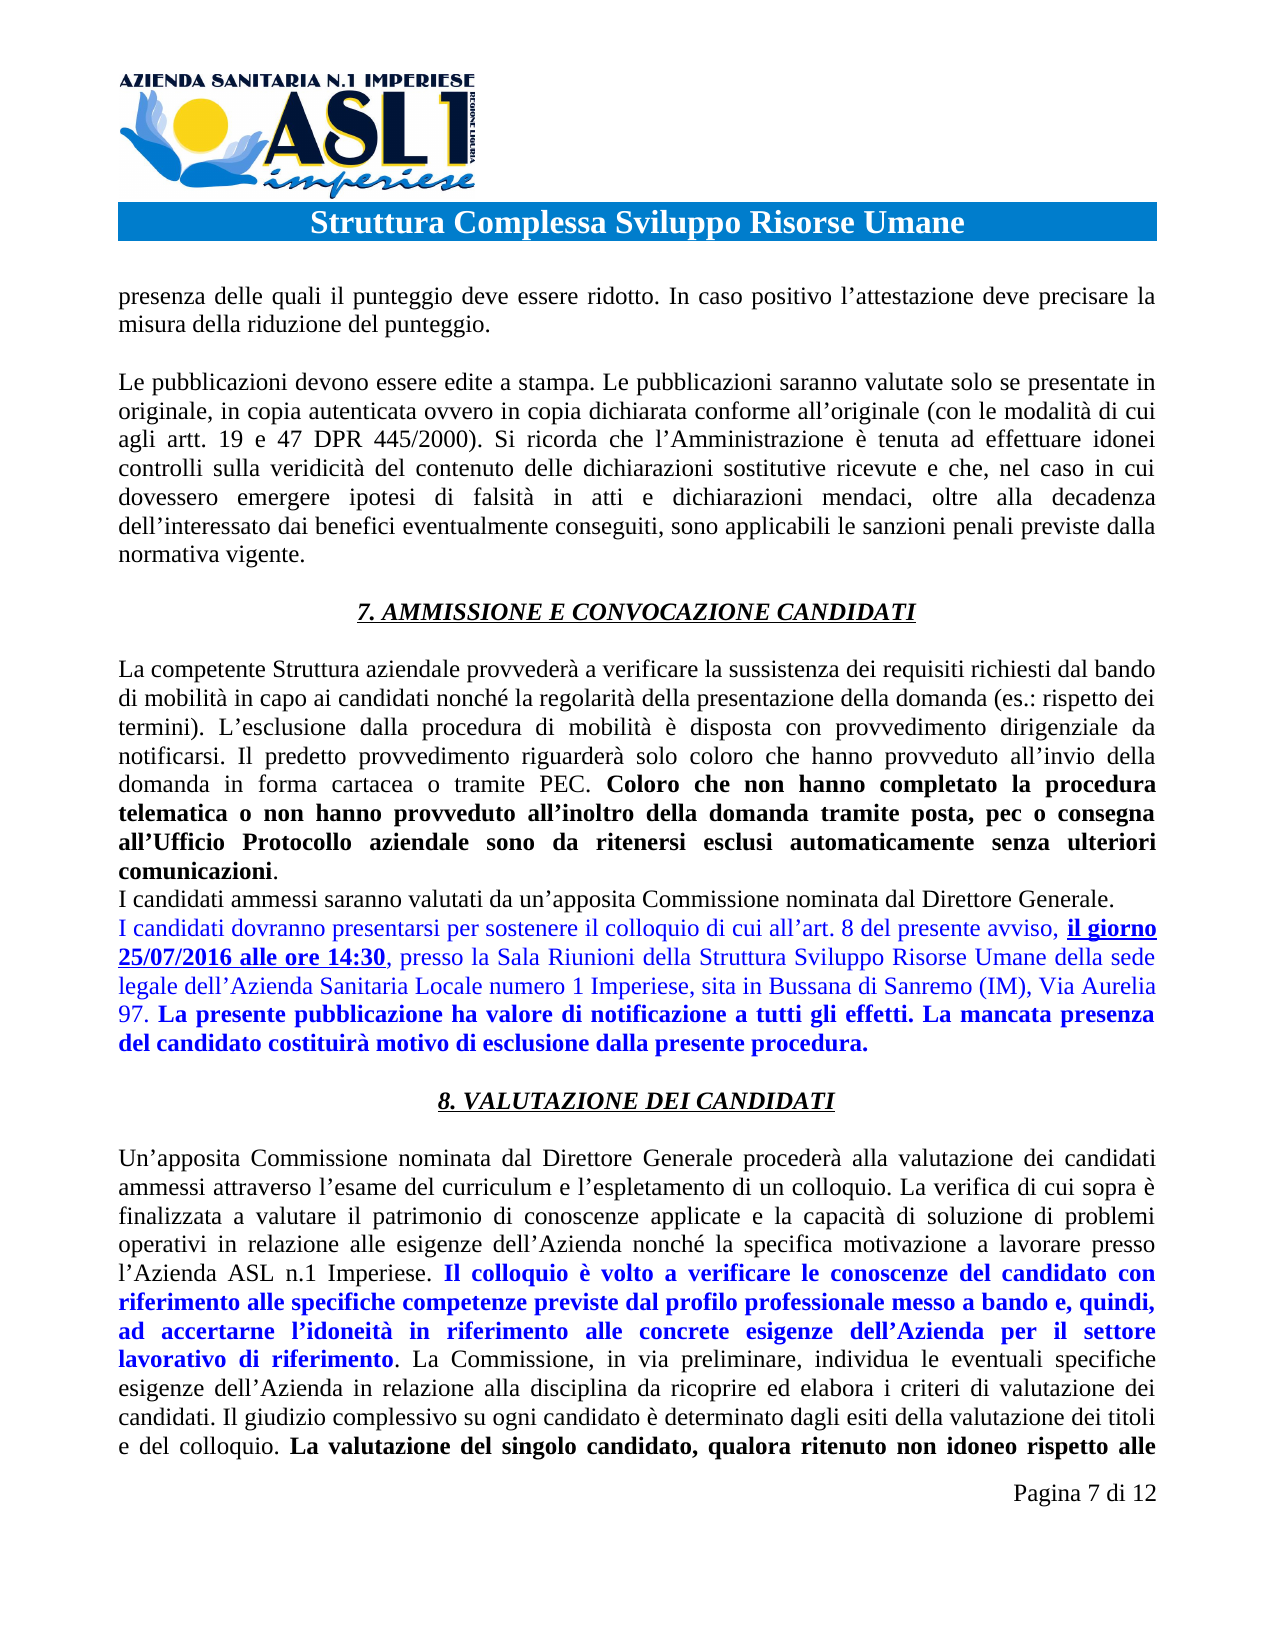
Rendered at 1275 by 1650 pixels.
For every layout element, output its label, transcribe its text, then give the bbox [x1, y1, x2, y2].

text I candidati dovranno presentarsi per sostenere il colloquio di cui all’art. 8 del presente avviso, il giorno 25/07/2016 alle ore 14:30, presso la Sala Riunioni della Struttura Sviluppo Risorse Umane della sede legale dell’Azienda Sanitaria Locale numero 1 Imperiese, sita in Bussana di Sanremo (IM), Via Aurelia 97. La presente pubblicazione ha valore di notificazione a tutti gli effetti. La mancata presenza del candidato costituirà motivo di esclusione dalla presente procedura. [118, 913, 1157, 1057]
text Un’apposita Commissione nominata dal Direttore Generale procederà alla valutazione dei candidati ammessi attraverso l’esame del curriculum e l’espletamento di un colloquio. La verifica di cui sopra è finalizzata a valutare il patrimonio di conoscenze applicate e la capacità di soluzione di problemi operativi in relazione alle esigenze dell’Azienda nonché la specifica motivazione a lavorare presso l’Azienda ASL n.1 Imperiese. Il colloquio è volto a verificare le conoscenze del candidato con riferimento alle specifiche competenze previste dal profilo professionale messo a bando e, quindi, ad accertarne l’idoneità in riferimento alle concrete esigenze dell’Azienda per il settore lavorativo di riferimento. La Commissione, in via preliminare, individua le eventuali specifiche esigenze dell’Azienda in relazione alla disciplina da ricoprire ed elabora i criteri di valutazione dei candidati. Il giudizio complessivo su ogni candidato è determinato dagli esiti della valutazione dei titoli e del colloquio. La valutazione del singolo candidato, qualora ritenuto non idoneo rispetto alle [118, 1143, 1157, 1459]
text 7. AMMISSIONE E CONVOCAZIONE CANDIDATI [118, 597, 1157, 626]
text La competente Struttura aziendale provvederà a verificare la sussistenza dei requisiti richiesti dal bando di mobilità in capo ai candidati nonché la regolarità della presentazione della domanda (es.: rispetto dei termini). L’esclusione dalla procedura di mobilità è disposta con provvedimento dirigenziale da notificarsi. Il predetto provvedimento riguarderà solo coloro che hanno provveduto all’invio della domanda in forma cartacea o tramite PEC. Coloro che non hanno completato la procedura telematica o non hanno provveduto all’inoltro della domanda tramite posta, pec o consegna all’Ufficio Protocollo aziendale sono da ritenersi esclusi automaticamente senza ulteriori comunicazioni. [118, 654, 1157, 884]
text I candidati ammessi saranno valutati da un’apposita Commissione nominata dal Direttore Generale. [118, 884, 1157, 913]
text Le pubblicazioni devono essere edite a stampa. Le pubblicazioni saranno valutate solo se presentate in originale, in copia autenticata ovvero in copia dichiarata conforme all’originale (con le modalità di cui agli artt. 19 e 47 DPR 445/2000). Si ricorda che l’Amministrazione è tenuta ad effettuare idonei controlli sulla veridicità del contenuto delle dichiarazioni sostitutive ricevute e che, nel caso in cui dovessero emergere ipotesi di falsità in atti e dichiarazioni mendaci, oltre alla decadenza dell’interessato dai benefici eventualmente conseguiti, sono applicabili le sanzioni penali previste dalla normativa vigente. [118, 367, 1157, 568]
text presenza delle quali il punteggio deve essere ridotto. In caso positivo l’attestazione deve precisare la misura della riduzione del punteggio. [118, 281, 1157, 338]
picture [119, 74, 475, 199]
text 8. VALUTAZIONE DEI CANDIDATI [118, 1086, 1157, 1114]
